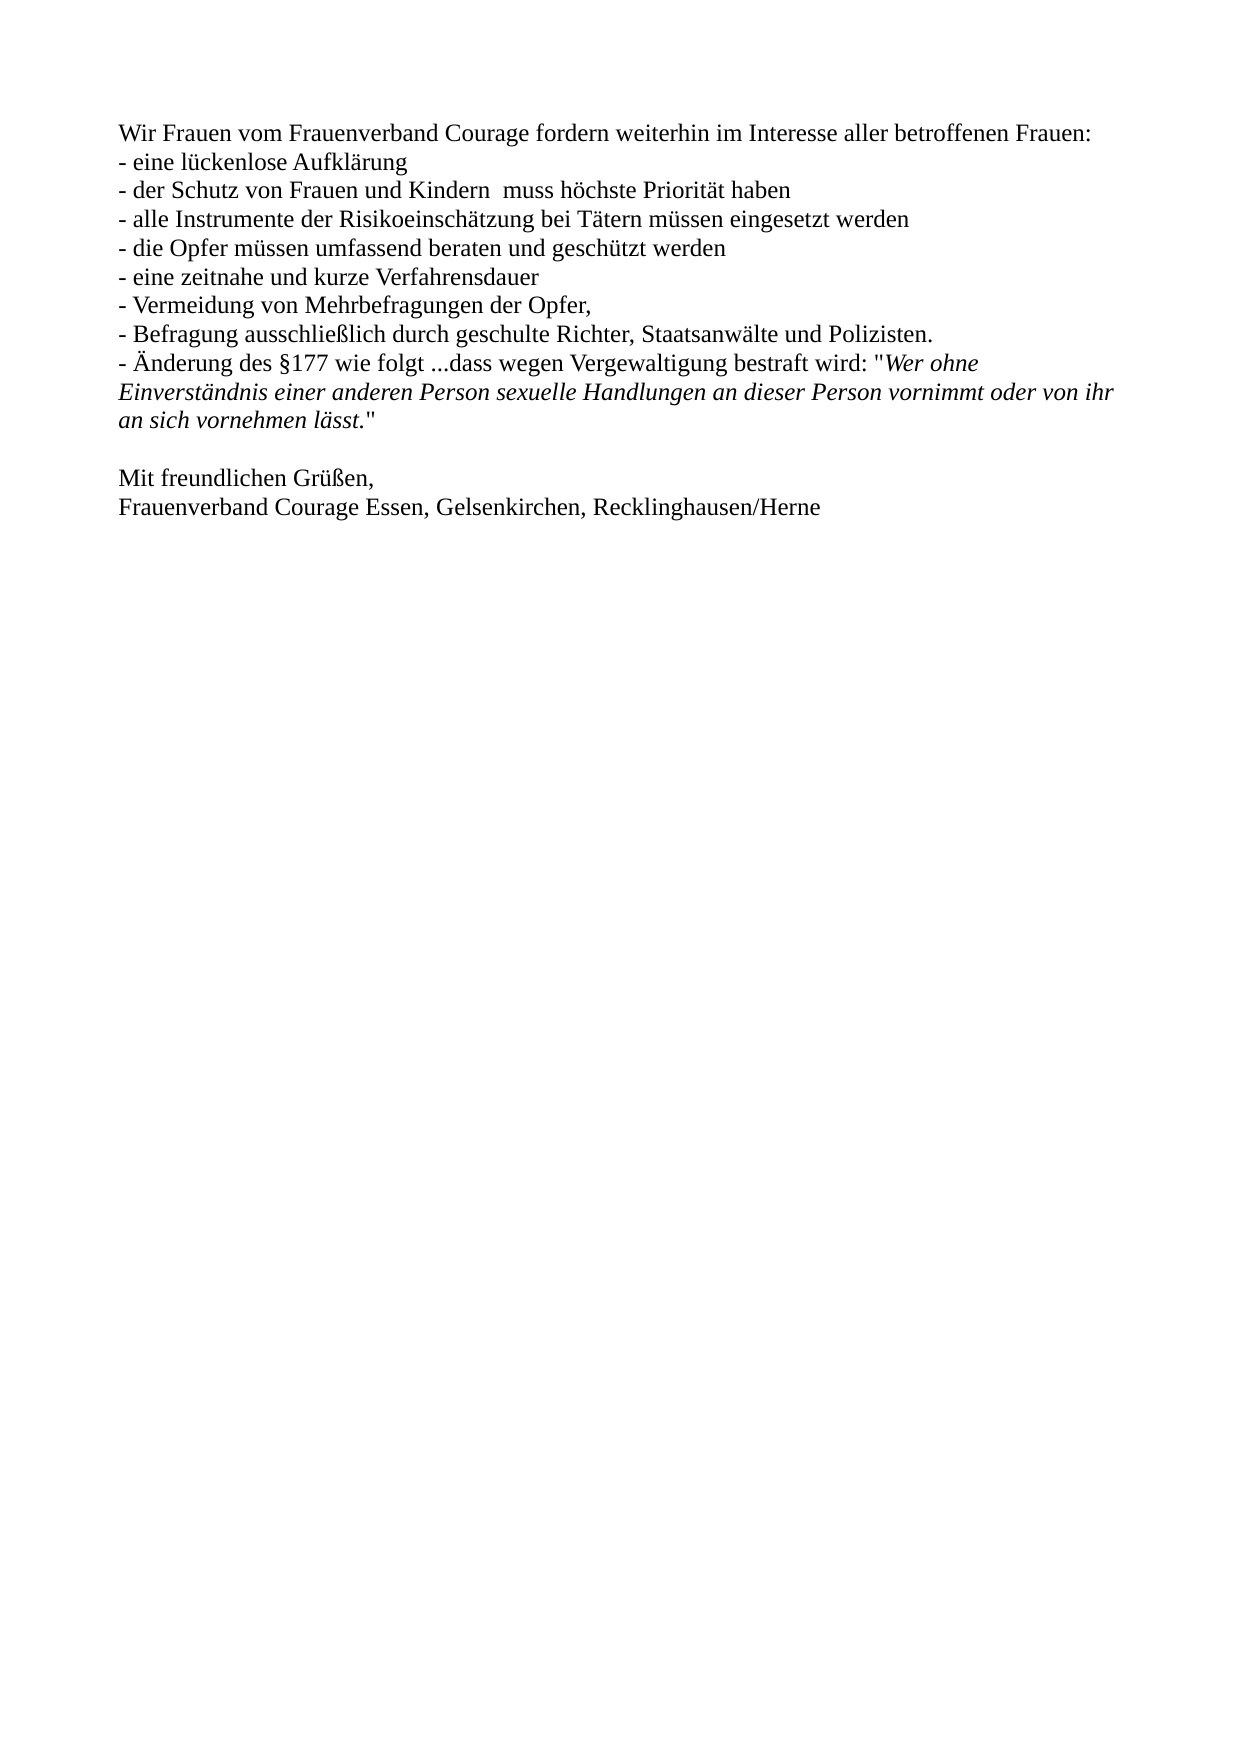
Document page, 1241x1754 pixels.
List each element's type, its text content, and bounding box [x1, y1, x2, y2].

text - der Schutz von Frauen und Kindern muss höchste Priorität haben [118, 176, 1122, 204]
text Wir Frauen vom Frauenverband Courage fordern weiterhin im Interesse aller betroffenen Frauen: [118, 118, 1122, 147]
text Frauenverband Courage Essen, Gelsenkirchen, Recklinghausen/Herne [118, 492, 1122, 521]
text - alle Instrumente der Risikoeinschätzung bei Tätern müssen eingesetzt werden - die Opfer müssen umfassend beraten und geschützt werden - eine zeitnahe und kurze Verfahrensdauer - Vermeidung von Mehrbefragungen der Opfer, - Befragung ausschließlich durch geschulte Richter, Staatsanwälte und Polizisten. - Änderung des §177 wie folgt ...dass wegen Vergewaltigung bestraft wird: "Wer ohne Einverständnis einer anderen Person sexuelle Handlungen an dieser Person vornimmt oder von ihr an sich vornehmen lässt." [118, 204, 1122, 434]
text Mit freundlichen Grüßen, [118, 463, 1122, 492]
text - eine lückenlose Aufklärung [118, 147, 1122, 176]
